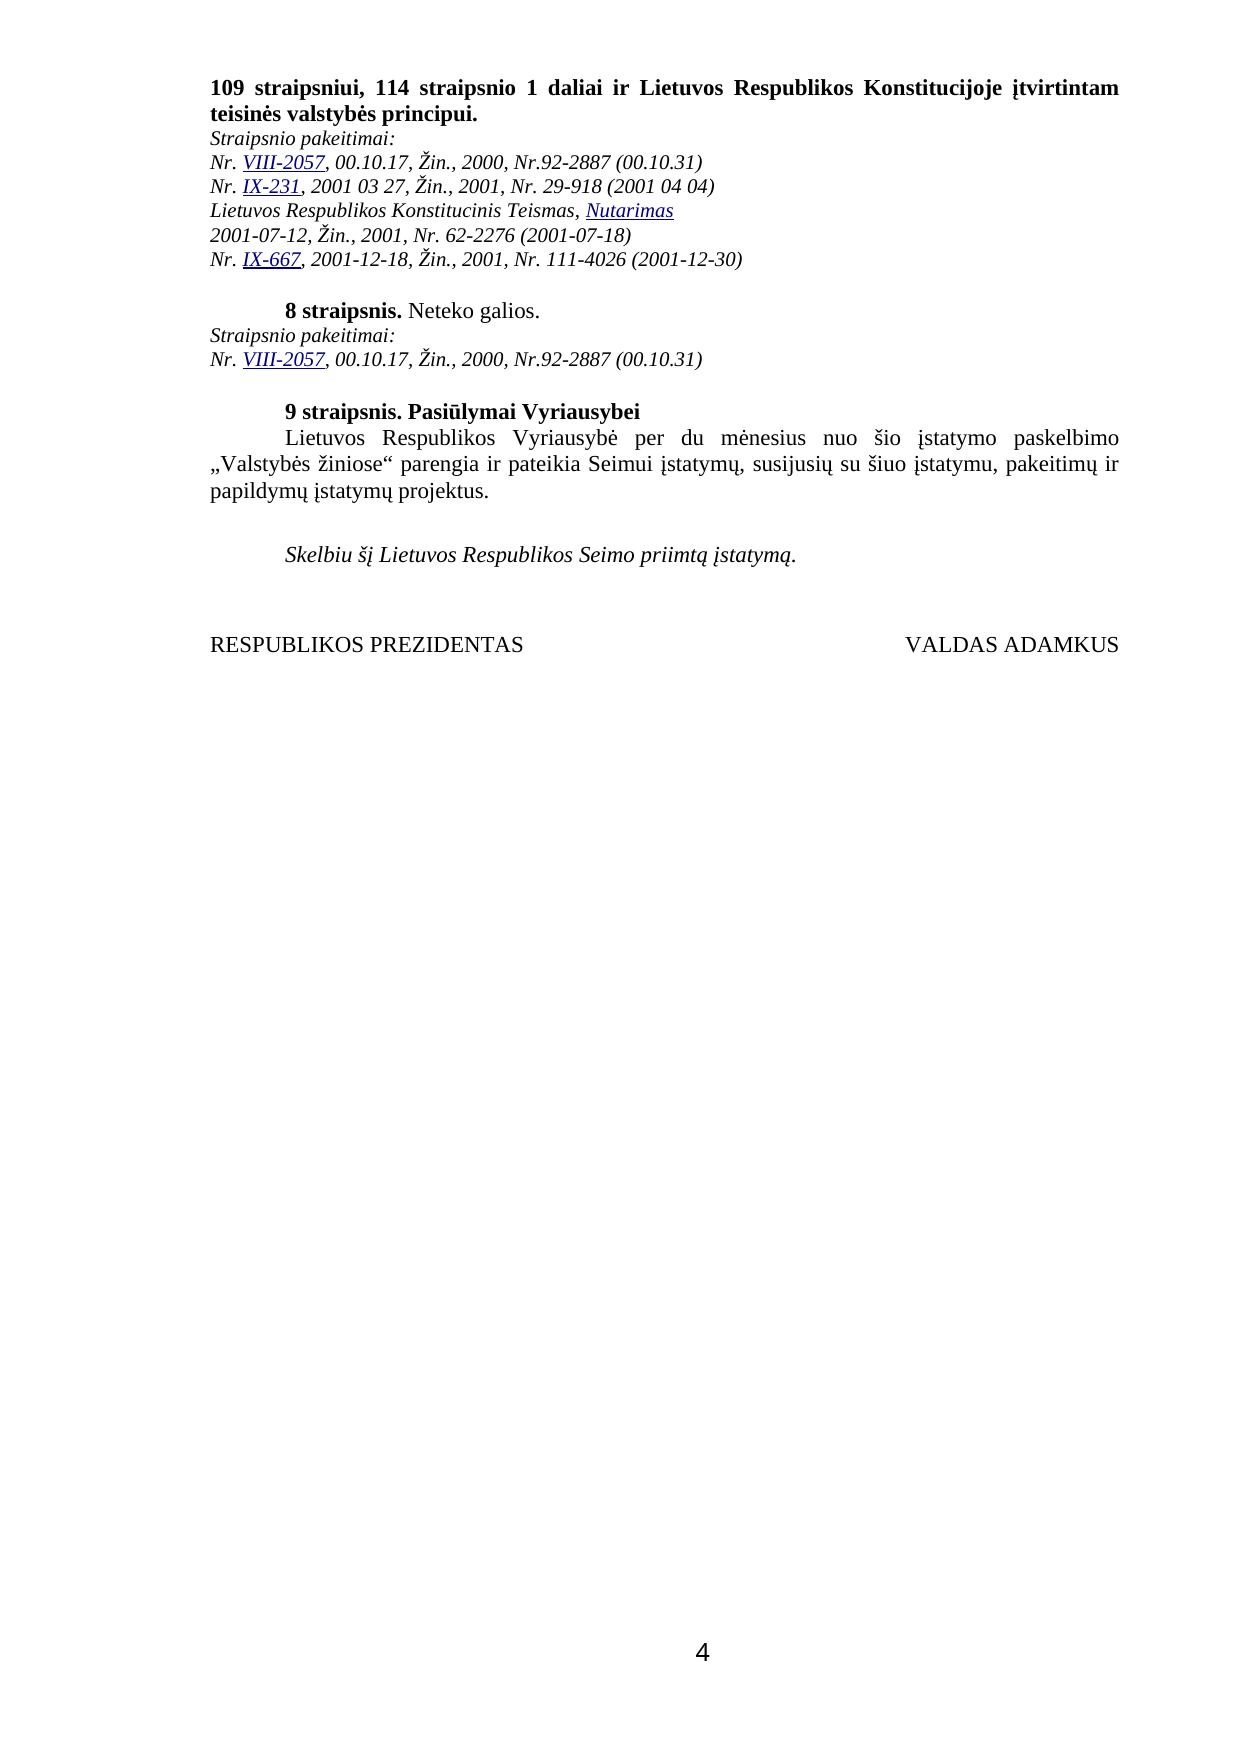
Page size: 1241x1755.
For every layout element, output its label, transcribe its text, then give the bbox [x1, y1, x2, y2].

text Nr. IX-667, 2001-12-18, Žin., 2001, Nr. 111-4026 (2001-12-30) [210, 247, 1120, 271]
text Nr. VIII-2057, 00.10.17, Žin., 2000, Nr.92-2887 (00.10.31) [210, 150, 1120, 174]
text 109 straipsniui, 114 straipsnio 1 daliai ir Lietuvos Respublikos Konstitucijoje įtvirtintam teisinės valstybės principui. [210, 73, 1120, 126]
text Straipsnio pakeitimai: [210, 126, 1120, 150]
text RESPUBLIKOS PREZIDENTAS VALDAS ADAMKUS [210, 631, 1120, 657]
text Nr. IX-231, 2001 03 27, Žin., 2001, Nr. 29-918 (2001 04 04) [210, 174, 1120, 198]
text Nr. VIII-2057, 00.10.17, Žin., 2000, Nr.92-2887 (00.10.31) [210, 347, 1120, 371]
text 2001-07-12, Žin., 2001, Nr. 62-2276 (2001-07-18) [210, 222, 1120, 247]
text 9 straipsnis. Pasiūlymai Vyriausybei [210, 398, 1120, 424]
text Straipsnio pakeitimai: [210, 323, 1120, 347]
text Lietuvos Respublikos Vyriausybė per du mėnesius nuo šio įstatymo paskelbimo „Valstybės žiniose“ parengia ir pateikia Seimui įstatymų, susijusių su šiuo įstatymu, pakeitimų ir papildymų įstatymų projektus. [210, 424, 1120, 503]
text Skelbiu šį Lietuvos Respublikos Seimo priimtą įstatymą. [210, 541, 1120, 567]
text 8 straipsnis. Neteko galios. [210, 297, 1120, 323]
text Lietuvos Respublikos Konstitucinis Teismas, Nutarimas [210, 198, 1120, 222]
